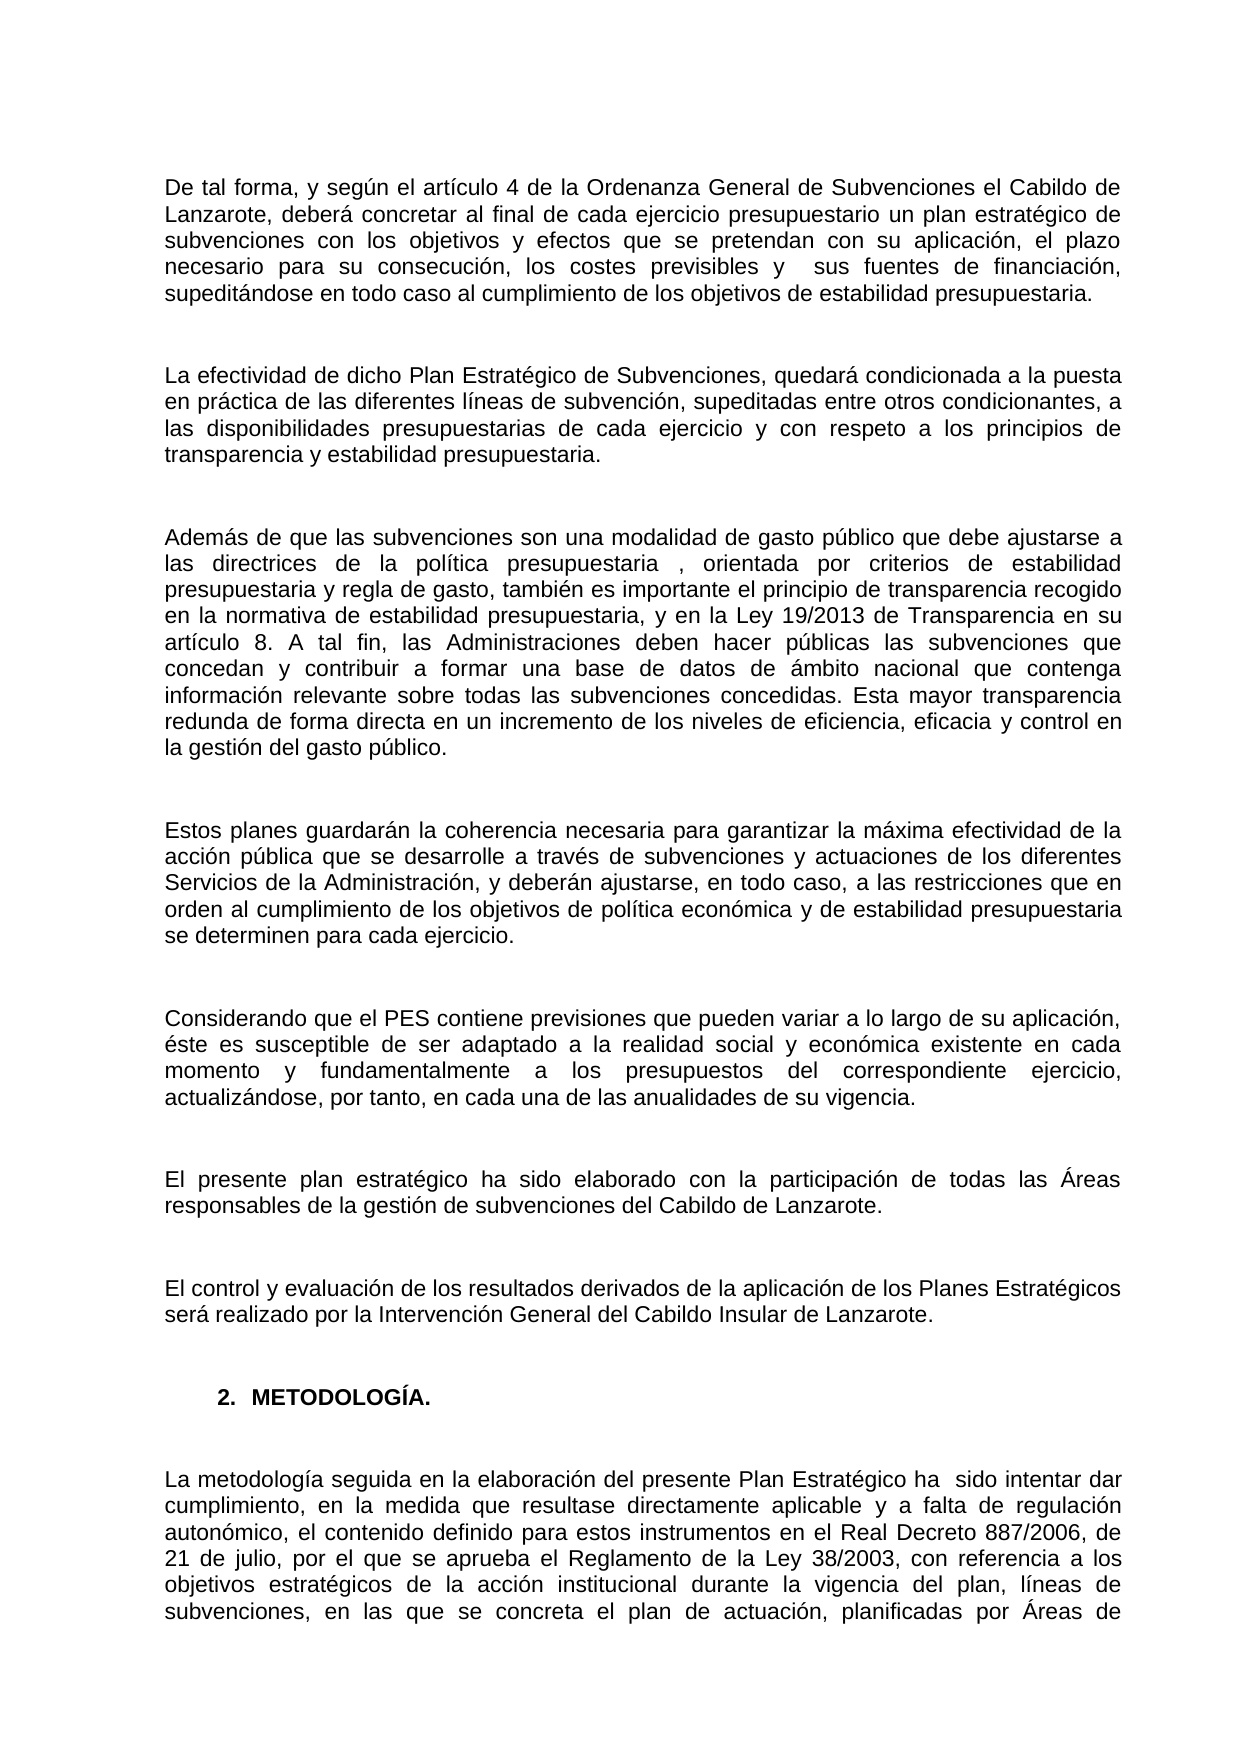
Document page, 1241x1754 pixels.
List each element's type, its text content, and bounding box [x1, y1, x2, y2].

text La metodología seguida en la elaboración del presente Plan Estratégico ha sido intentar dar cumplimiento, en la medida que resultase directamente aplicable y a falta de regulación autonómico, el contenido definido para estos instrumentos en el Real Decreto 887/2006, de 21 de julio, por el que se aprueba el Reglamento de la Ley 38/2003, con referencia a los objetivos estratégicos de la acción institucional durante la vigencia del plan, líneas de subvenciones, en las que se concreta el plan de actuación, planificadas por Áreas de [164, 1466, 1122, 1624]
text El presente plan estratégico ha sido elaborado con la participación de todas las Áreas responsables de la gestión de subvenciones del Cabildo de Lanzarote. [164, 1166, 1122, 1219]
text La efectividad de dicho Plan Estratégico de Subvenciones, quedará condicionada a la puesta en práctica de las diferentes líneas de subvención, supeditadas entre otros condicionantes, a las disponibilidades presupuestarias de cada ejercicio y con respeto a los principios de transparencia y estabilidad presupuestaria. [164, 362, 1122, 467]
subtitle METODOLOGÍA. [217, 1383, 1122, 1410]
text Estos planes guardarán la coherencia necesaria para garantizar la máxima efectividad de la acción pública que se desarrolle a través de subvenciones y actuaciones de los diferentes Servicios de la Administración, y deberán ajustarse, en todo caso, a las restricciones que en orden al cumplimiento de los objetivos de política económica y de estabilidad presupuestaria se determinen para cada ejercicio. [164, 817, 1122, 948]
text El control y evaluación de los resultados derivados de la aplicación de los Planes Estratégicos será realizado por la Intervención General del Cabildo Insular de Lanzarote. [164, 1275, 1122, 1327]
text Además de que las subvenciones son una modalidad de gasto público que debe ajustarse a las directrices de la política presupuestaria , orientada por criterios de estabilidad presupuestaria y regla de gasto, también es importante el principio de transparencia recogido en la normativa de estabilidad presupuestaria, y en la Ley 19/2013 de Transparencia en su artículo 8. A tal fin, las Administraciones deben hacer públicas las subvenciones que concedan y contribuir a formar una base de datos de ámbito nacional que contenga información relevante sobre todas las subvenciones concedidas. Esta mayor transparencia redunda de forma directa en un incremento de los niveles de eficiencia, eficacia y control en la gestión del gasto público. [164, 523, 1122, 761]
text De tal forma, y según el artículo 4 de la Ordenanza General de Subvenciones el Cabildo de Lanzarote, deberá concretar al final de cada ejercicio presupuestario un plan estratégico de subvenciones con los objetivos y efectos que se pretendan con su aplicación, el plazo necesario para su consecución, los costes previsibles y sus fuentes de financiación, supeditándose en todo caso al cumplimiento de los objetivos de estabilidad presupuestaria. [164, 174, 1122, 306]
text Considerando que el PES contiene previsiones que pueden variar a lo largo de su aplicación, éste es susceptible de ser adaptado a la realidad social y económica existente en cada momento y fundamentalmente a los presupuestos del correspondiente ejercicio, actualizándose, por tanto, en cada una de las anualidades de su vigencia. [164, 1004, 1122, 1110]
